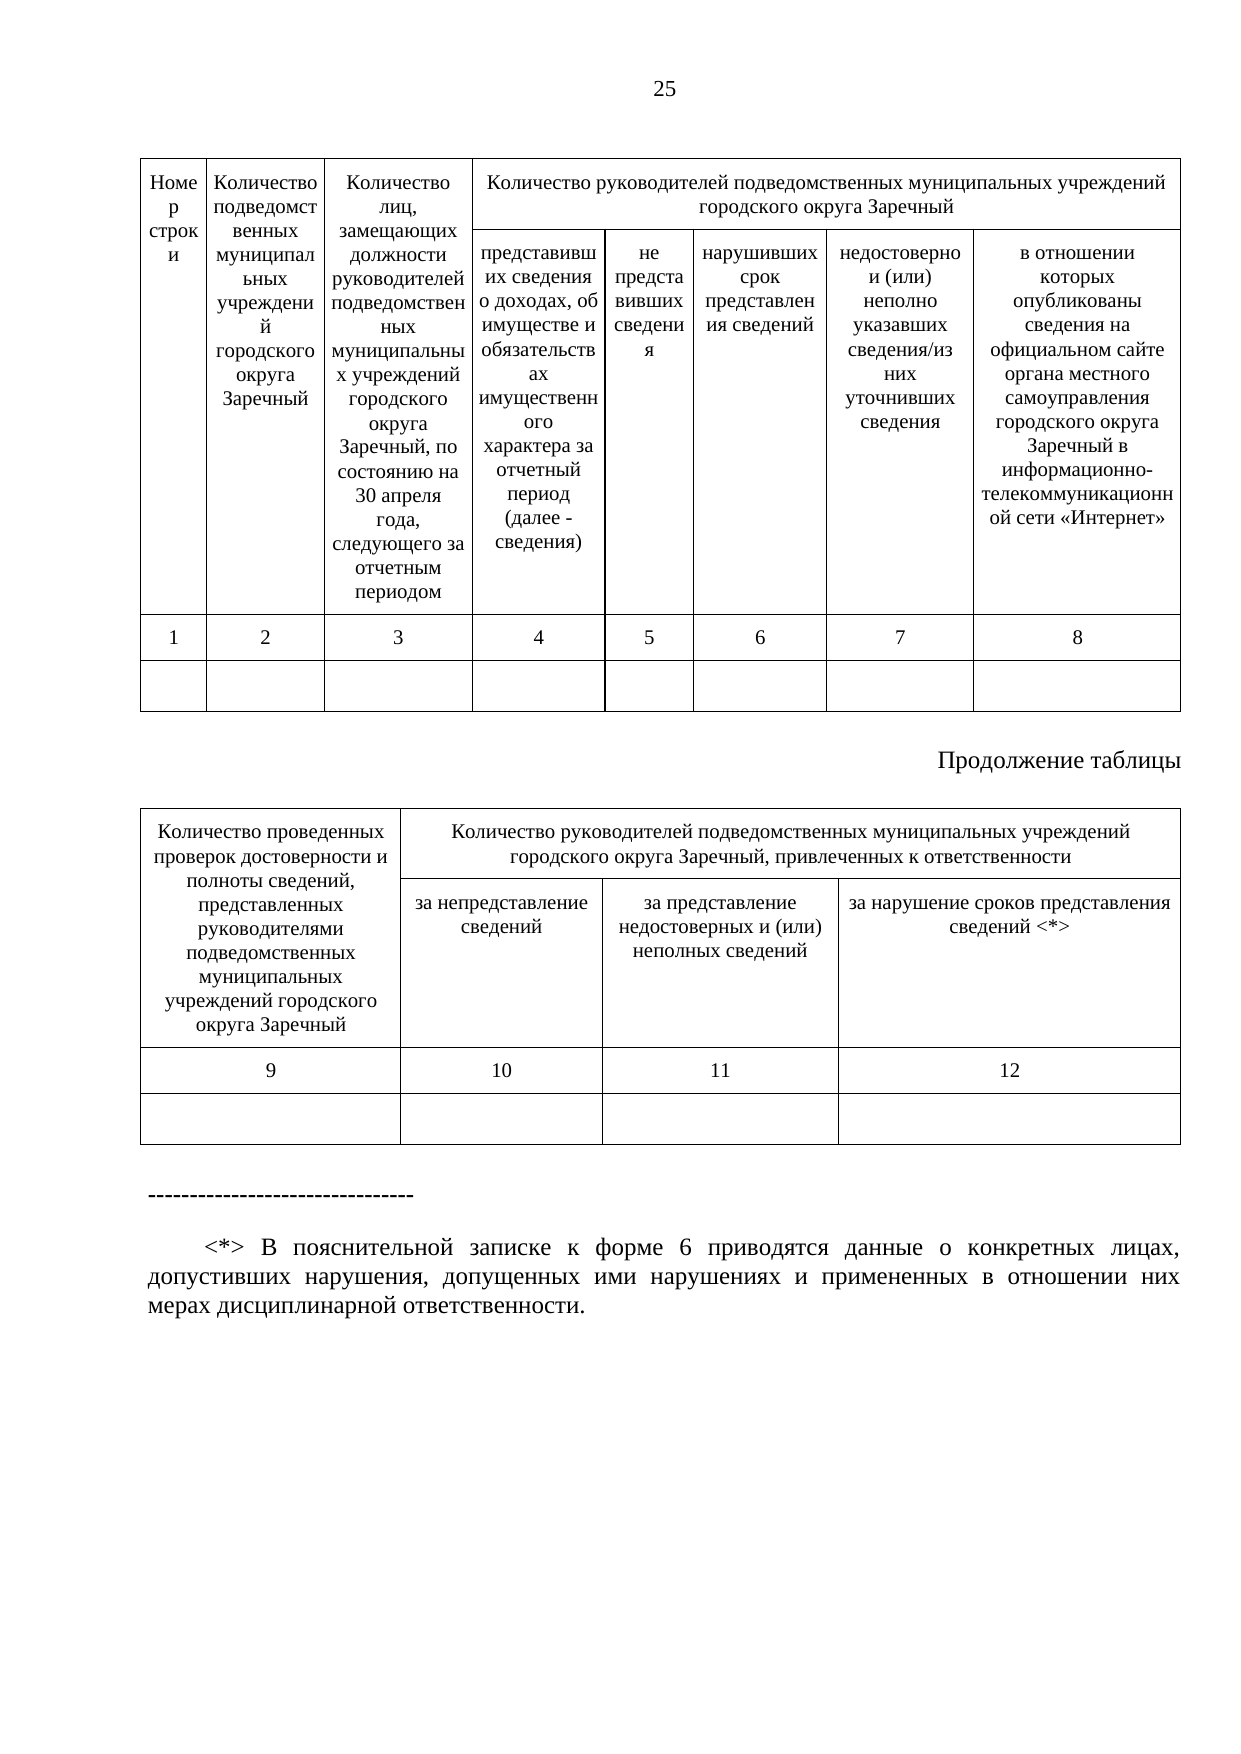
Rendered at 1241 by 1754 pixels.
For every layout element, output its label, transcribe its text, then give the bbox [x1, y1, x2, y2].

table_header Количество подведомственных муниципальных учреждений городского округа Заречный [207, 159, 324, 613]
table_cell [325, 661, 472, 711]
table_cell нарушивших срок представления сведений [694, 230, 826, 613]
table_header Количество проведенных проверок достоверности и полноты сведений, представленных руководителями подведомственных муниципальных учреждений городского округа Заречный [141, 809, 400, 1047]
table_header Количество руководителей подведомственных муниципальных учреждений городского округа Заречный, привлеченных к ответственности [401, 809, 1180, 878]
table_cell 4 [473, 615, 604, 660]
text -------------------------------- [148, 1179, 1181, 1207]
table_cell 1 [141, 615, 206, 660]
table_cell [401, 1094, 602, 1144]
table_cell [141, 1094, 400, 1144]
table_cell недостоверно и (или) неполно указавших сведения/из них уточнивших сведения [827, 230, 973, 613]
table_cell [473, 661, 604, 711]
table_cell 11 [603, 1048, 838, 1093]
table_cell 6 [694, 615, 826, 660]
table_cell [606, 661, 693, 711]
text Продолжение таблицы [148, 746, 1181, 774]
table_header Номер строки [141, 159, 206, 613]
table_cell в отношении которых опубликованы сведения на официальном сайте органа местного самоуправления городского округа Заречный в информационно-телекоммуникационной сети «Интернет» [974, 230, 1180, 613]
table_cell [141, 661, 206, 711]
table_cell [974, 661, 1180, 711]
text <*> В пояснительной записке к форме 6 приводятся данные о конкретных лицах, допустивших нарушения, допущенных ими нарушениях и примененных в отношении них мерах дисциплинарной ответственности. [148, 1232, 1181, 1319]
table_cell [694, 661, 826, 711]
table_cell [839, 1094, 1180, 1144]
table_cell 12 [839, 1048, 1180, 1093]
table_cell [603, 1094, 838, 1144]
table_cell 2 [207, 615, 324, 660]
table_cell 7 [827, 615, 973, 660]
table_cell представивших сведения о доходах, об имуществе и обязательствах имущественного характера за отчетный период (далее - сведения) [473, 230, 604, 613]
table_cell 10 [401, 1048, 602, 1093]
table_cell 3 [325, 615, 472, 660]
table_cell [207, 661, 324, 711]
table_cell не представивших сведения [606, 230, 693, 613]
table_header Количество руководителей подведомственных муниципальных учреждений городского округа Заречный [473, 159, 1180, 228]
table_cell за непредставление сведений [401, 879, 602, 1047]
table_cell 8 [974, 615, 1180, 660]
table_header Количество лиц, замещающих должности руководителей подведомственных муниципальных учреждений городского округа Заречный, по состоянию на 30 апреля года, следующего за отчетным периодом [325, 159, 472, 613]
table_cell [827, 661, 973, 711]
table_cell 5 [606, 615, 693, 660]
table_cell за представление недостоверных и (или) неполных сведений [603, 879, 838, 1047]
table_cell 9 [141, 1048, 400, 1093]
table_cell за нарушение сроков представления сведений <*> [839, 879, 1180, 1047]
